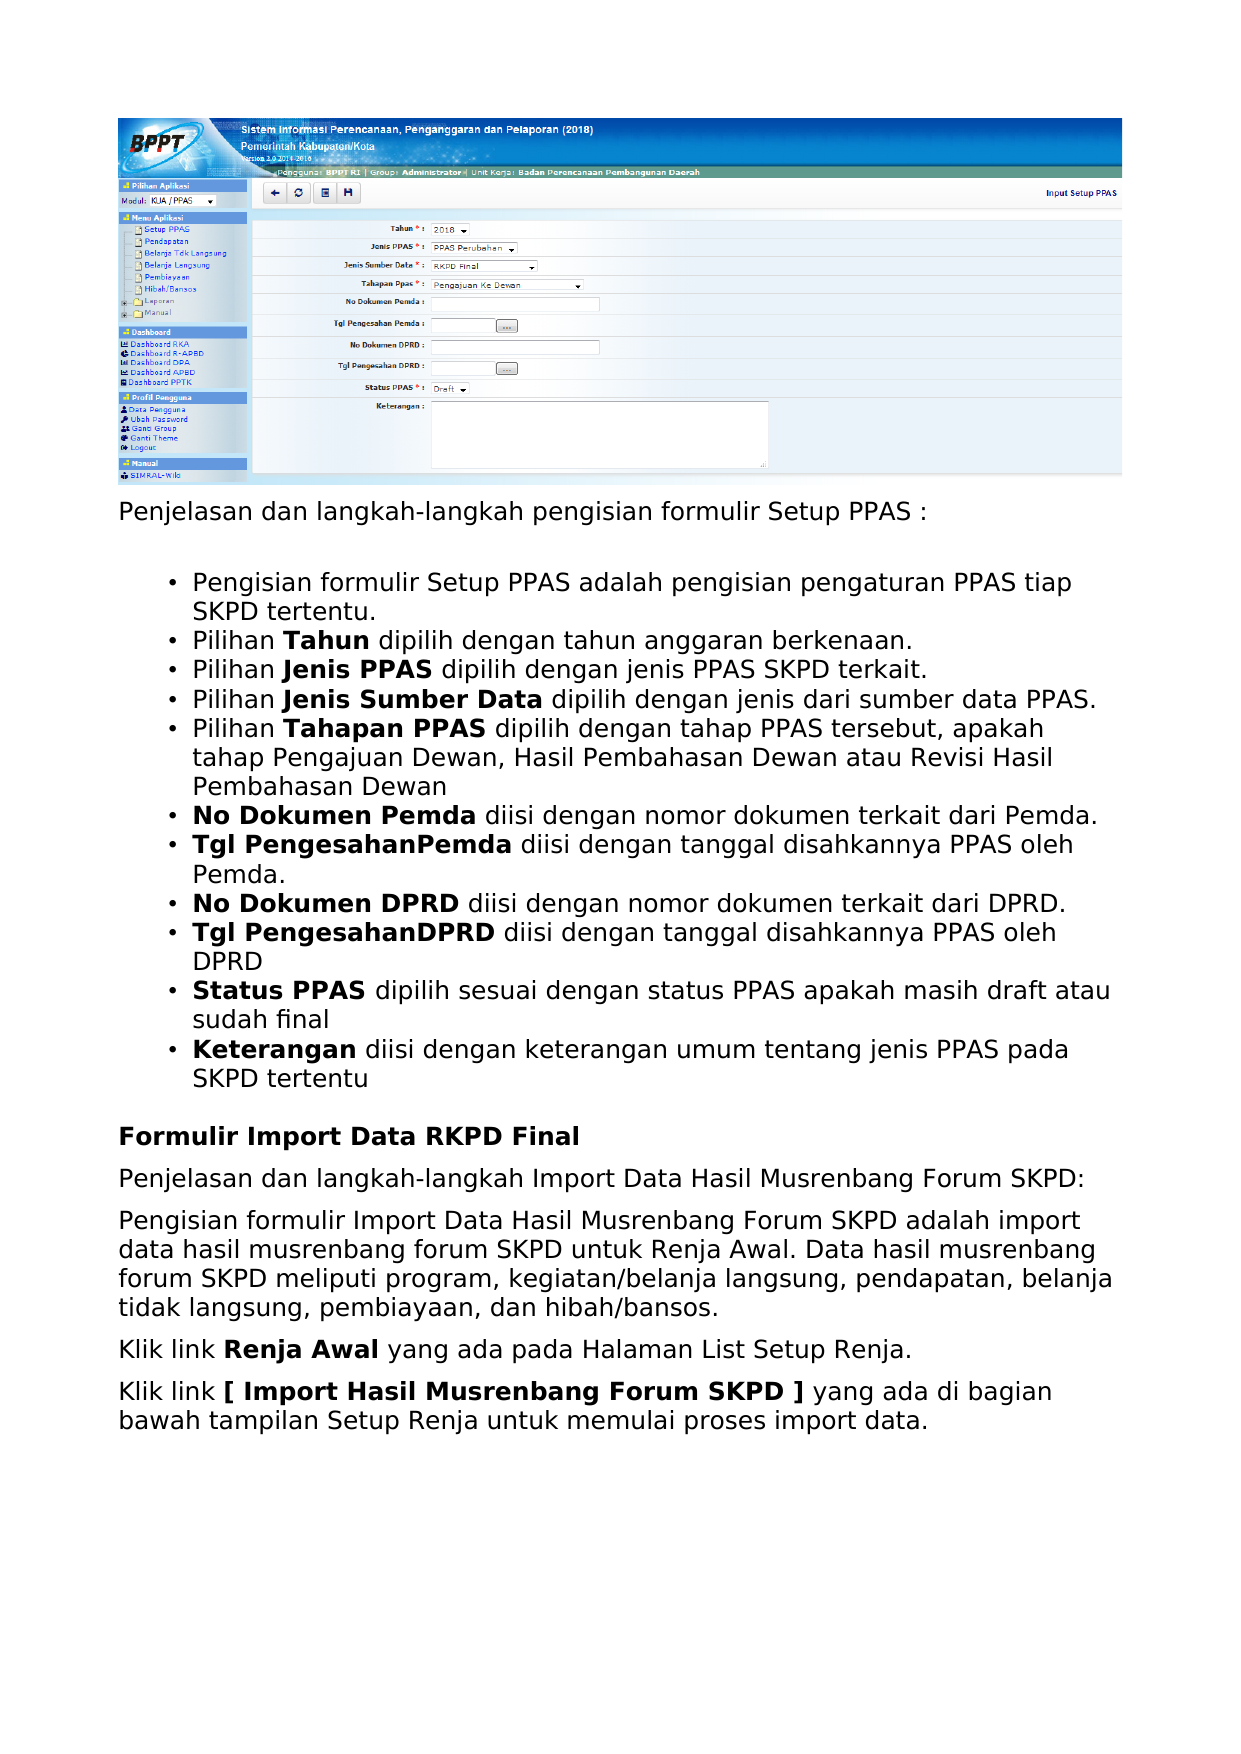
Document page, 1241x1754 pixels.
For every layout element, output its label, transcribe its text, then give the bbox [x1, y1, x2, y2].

text Formulir Import Data RKPD Final [118, 1123, 1122, 1152]
text Klik link Renja Awal yang ada pada Halaman List Setup Renja. [118, 1335, 1122, 1364]
text Pengisian formulir Import Data Hasil Musrenbang Forum SKPD adalah import data hasil musrenbang forum SKPD untuk Renja Awal. Data hasil musrenbang forum SKPD meliputi program, kegiatan/belanja langsung, pendapatan, belanja tidak langsung, pembiayaan, dan hibah/bansos. [118, 1206, 1122, 1323]
picture [118, 118, 1123, 485]
list Pilihan Tahapan PPAS dipilih dengan tahap PPAS tersebut, apakah tahap Pengajuan Dewan, Hasil Pembahasan Dewan atau Revisi Hasil Pembahasan Dewan [177, 714, 1122, 801]
text Penjelasan dan langkah-langkah Import Data Hasil Musrenbang Forum SKPD: [118, 1164, 1122, 1193]
list Pengisian formulir Setup PPAS adalah pengisian pengaturan PPAS tiap SKPD tertentu. [177, 568, 1122, 626]
list Pilihan Jenis PPAS dipilih dengan jenis PPAS SKPD terkait. [177, 656, 1122, 685]
list Status PPAS dipilih sesuai dengan status PPAS apakah masih draft atau sudah final [177, 976, 1122, 1035]
text Klik link [ Import Hasil Musrenbang Forum SKPD ] yang ada di bagian bawah tampilan Setup Renja untuk memulai proses import data.​​​​​​ [118, 1377, 1122, 1435]
list Keterangan diisi dengan keterangan umum tentang jenis PPAS pada SKPD tertentu [177, 1035, 1122, 1093]
list Pilihan Jenis Sumber Data dipilih dengan jenis dari sumber data PPAS. [177, 685, 1122, 714]
text Penjelasan dan langkah-langkah pengisian formulir Setup PPAS : [118, 497, 1122, 526]
list No Dokumen DPRD diisi dengan nomor dokumen terkait dari DPRD. [177, 889, 1122, 918]
list Tgl PengesahanDPRD diisi dengan tanggal disahkannya PPAS oleh DPRD [177, 918, 1122, 976]
list Tgl PengesahanPemda diisi dengan tanggal disahkannya PPAS oleh Pemda. [177, 831, 1122, 889]
list No Dokumen Pemda diisi dengan nomor dokumen terkait dari Pemda. [177, 801, 1122, 831]
list Pilihan Tahun dipilih dengan tahun anggaran berkenaan. [177, 626, 1122, 656]
